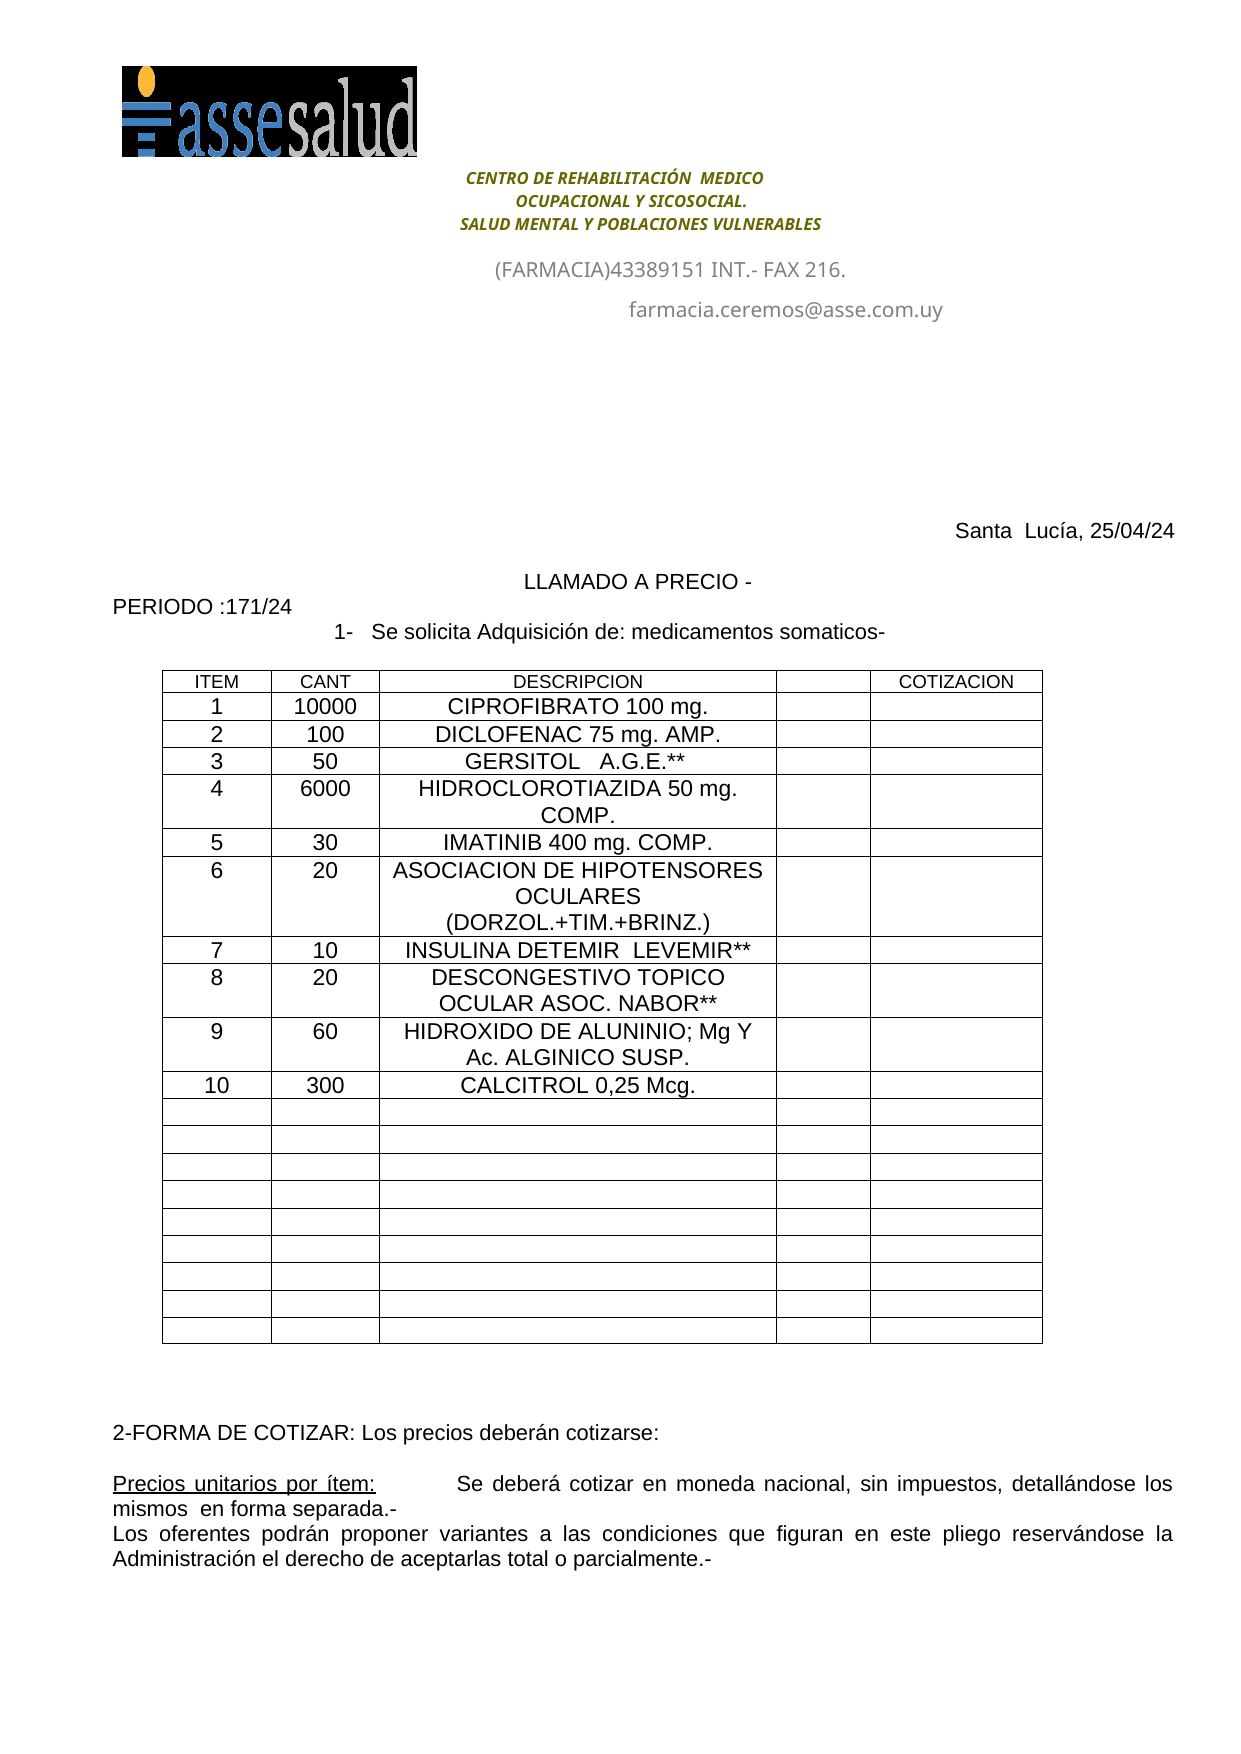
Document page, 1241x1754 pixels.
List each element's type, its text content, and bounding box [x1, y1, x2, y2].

table_cell 50 [272, 748, 379, 774]
table_cell [871, 1126, 1042, 1153]
table_cell [163, 1263, 271, 1290]
text LLAMADO A PRECIO - [112, 569, 1175, 594]
table_cell 2 [163, 721, 271, 747]
table_cell [380, 1263, 776, 1290]
table_cell [777, 775, 870, 828]
table_cell [777, 1126, 870, 1153]
table_cell CALCITROL 0,25 Mcg. [380, 1072, 776, 1098]
table_cell INSULINA DETEMIR LEVEMIR** [380, 937, 776, 963]
table_cell [871, 857, 1042, 936]
table_cell [777, 1209, 870, 1235]
table_header ITEM [163, 671, 271, 692]
table_cell [380, 1181, 776, 1207]
table_cell [871, 1236, 1042, 1262]
table_cell [871, 1209, 1042, 1235]
table_header COTIZACION [871, 671, 1042, 692]
text Santa Lucía, 25/04/24 [112, 518, 1175, 543]
table_cell DICLOFENAC 75 mg. AMP. [380, 721, 776, 747]
table_cell [163, 1236, 271, 1262]
table_cell [871, 937, 1042, 963]
table_cell [163, 1209, 271, 1235]
table_cell [163, 1154, 271, 1180]
table_cell 6 [163, 857, 271, 936]
table_cell [871, 1154, 1042, 1180]
table_cell [272, 1236, 379, 1262]
table_cell 5 [163, 829, 271, 856]
table_cell HIDROXIDO DE ALUNINIO; Mg Y Ac. ALGINICO SUSP. [380, 1018, 776, 1071]
table_cell 1 [163, 693, 271, 719]
table_cell [272, 1318, 379, 1343]
table_cell 60 [272, 1018, 379, 1071]
table_cell [871, 1291, 1042, 1317]
table_cell [777, 748, 870, 774]
table_cell [380, 1099, 776, 1125]
table_header CANT [272, 671, 379, 692]
table_cell [777, 1072, 870, 1098]
table_cell [272, 1099, 379, 1125]
table_cell [871, 1263, 1042, 1290]
table_cell [380, 1236, 776, 1262]
table_cell [777, 937, 870, 963]
table_cell [777, 964, 870, 1017]
table_cell [163, 1318, 271, 1343]
table_cell [380, 1154, 776, 1180]
list Se solicita Adquisición de: medicamentos somaticos- [334, 619, 1175, 644]
table_cell [272, 1291, 379, 1317]
table_cell [272, 1126, 379, 1153]
table_cell [777, 1018, 870, 1071]
table_cell [272, 1263, 379, 1290]
table_cell [777, 1181, 870, 1207]
table_cell [777, 1318, 870, 1343]
table_cell [871, 1099, 1042, 1125]
table_cell [777, 1263, 870, 1290]
table_cell DESCONGESTIVO TOPICO OCULAR ASOC. NABOR** [380, 964, 776, 1017]
table_cell [272, 1154, 379, 1180]
table_cell [380, 1209, 776, 1235]
text Precios unitarios por ítem: Se deberá cotizar en moneda nacional, sin impuestos, detallándose los mismos en forma separada.- [112, 1470, 1175, 1521]
table_cell 100 [272, 721, 379, 747]
table_cell [777, 1291, 870, 1317]
table_cell [777, 857, 870, 936]
table_cell 6000 [272, 775, 379, 828]
text Los oferentes podrán proponer variantes a las condiciones que figuran en este pliego reservándose la Administración el derecho de aceptarlas total o parcialmente.- [112, 1521, 1175, 1571]
table_cell [871, 1018, 1042, 1071]
table_cell CIPROFIBRATO 100 mg. [380, 693, 776, 719]
table_cell [163, 1181, 271, 1207]
table_cell [871, 964, 1042, 1017]
table_cell IMATINIB 400 mg. COMP. [380, 829, 776, 856]
table_cell [777, 829, 870, 856]
table_cell 20 [272, 857, 379, 936]
table_cell 7 [163, 937, 271, 963]
table_cell [380, 1291, 776, 1317]
table_cell [871, 829, 1042, 856]
table_cell [871, 775, 1042, 828]
table_cell 9 [163, 1018, 271, 1071]
table_cell ASOCIACION DE HIPOTENSORES OCULARES (DORZOL.+TIM.+BRINZ.) [380, 857, 776, 936]
table_header [777, 671, 870, 692]
table_cell [871, 1072, 1042, 1098]
table_cell [380, 1126, 776, 1153]
table_cell [777, 1236, 870, 1262]
table_cell [380, 1318, 776, 1343]
text 2-FORMA DE COTIZAR: Los precios deberán cotizarse: [112, 1420, 1175, 1445]
table_cell [777, 721, 870, 747]
table_cell [163, 1291, 271, 1317]
table_cell 3 [163, 748, 271, 774]
table_cell [163, 1099, 271, 1125]
table_cell 10000 [272, 693, 379, 719]
table_cell [163, 1126, 271, 1153]
table_header DESCRIPCION [380, 671, 776, 692]
table_cell 300 [272, 1072, 379, 1098]
table_cell [871, 1318, 1042, 1343]
table_cell [777, 693, 870, 719]
table_cell 20 [272, 964, 379, 1017]
table_cell HIDROCLOROTIAZIDA 50 mg. COMP. [380, 775, 776, 828]
table_cell [272, 1181, 379, 1207]
table_cell [871, 721, 1042, 747]
table_cell [871, 693, 1042, 719]
table_cell 10 [272, 937, 379, 963]
table_cell GERSITOL A.G.E.** [380, 748, 776, 774]
table_cell [777, 1154, 870, 1180]
table_cell [777, 1099, 870, 1125]
table_cell 30 [272, 829, 379, 856]
table_cell [871, 748, 1042, 774]
table_cell 10 [163, 1072, 271, 1098]
table_cell [871, 1181, 1042, 1207]
text PERIODO :171/24 [112, 594, 1175, 619]
table_cell 8 [163, 964, 271, 1017]
table_cell 4 [163, 775, 271, 828]
table_cell [272, 1209, 379, 1235]
